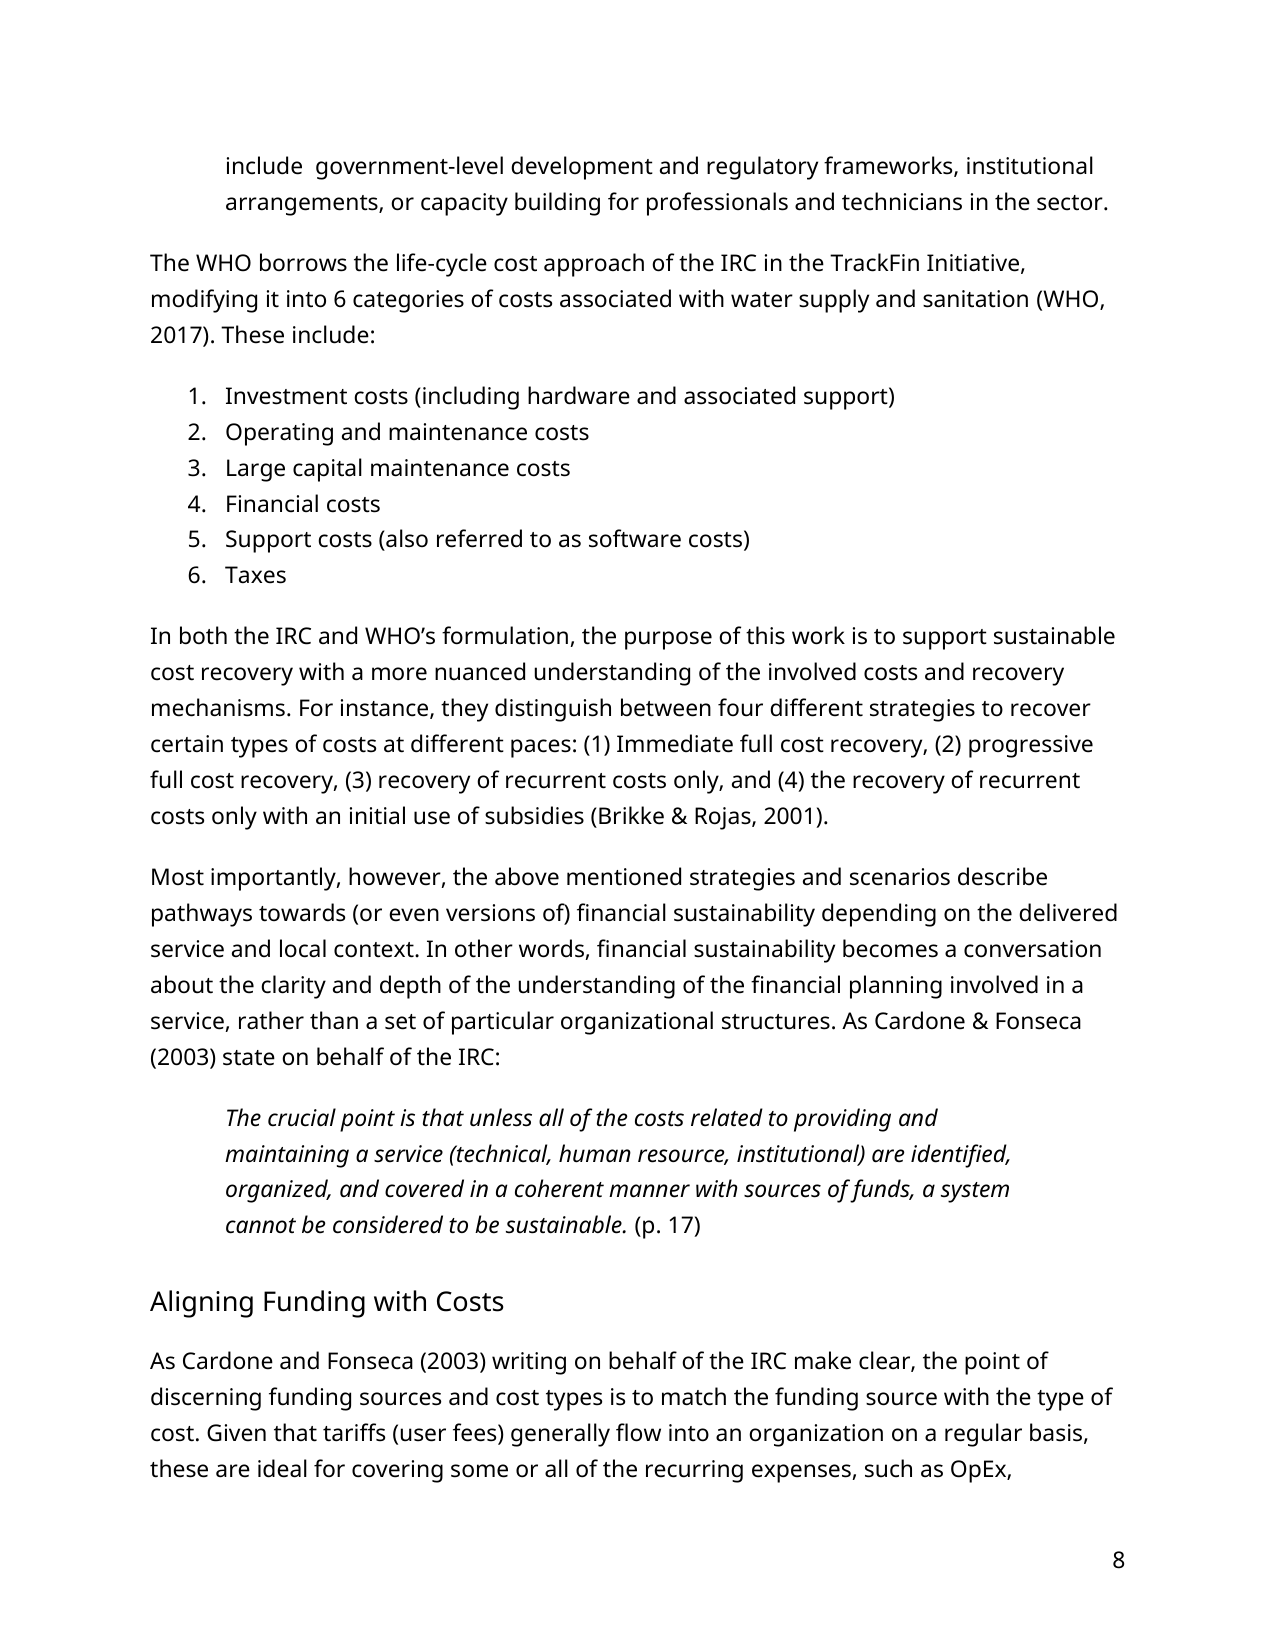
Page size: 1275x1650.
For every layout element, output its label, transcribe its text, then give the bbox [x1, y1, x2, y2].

text In both the IRC and WHO’s formulation, the purpose of this work is to support sustainable cost recovery with a more nuanced understanding of the involved costs and recovery mechanisms. For instance, they distinguish between four different strategies to recover certain types of costs at different paces: (1) Immediate full cost recovery, (2) progressive full cost recovery, (3) recovery of recurrent costs only, and (4) the recovery of recurrent costs only with an initial use of subsidies (Brikke & Rojas, 2001). [150, 620, 1125, 831]
subtitle Aligning Funding with Costs [150, 1283, 1125, 1320]
list Investment costs (including hardware and associated support) [187, 380, 1125, 411]
text As Cardone and Fonseca (2003) writing on behalf of the IRC make clear, the point of discerning funding sources and cost types is to match the funding source with the type of cost. Given that tariffs (user fees) generally flow into an organization on a regular basis, these are ideal for covering some or all of the recurring expenses, such as OpEx, [150, 1345, 1125, 1484]
text Most importantly, however, the above mentioned strategies and scenarios describe pathways towards (or even versions of) financial sustainability depending on the delivered service and local context. In other words, financial sustainability becomes a conversation about the clarity and depth of the understanding of the financial planning involved in a service, rather than a set of particular organizational structures. As Cardone & Fonseca (2003) state on behalf of the IRC: [150, 861, 1125, 1072]
list Taxes [187, 559, 1125, 591]
list include government-level development and regulatory frameworks, institutional arrangements, or capacity building for professionals and technicians in the sector. [187, 150, 1125, 217]
text The WHO borrows the life-cycle cost approach of the IRC in the TrackFin Initiative, modifying it into 6 categories of costs associated with water supply and sanitation (WHO, 2017). These include: [150, 247, 1125, 350]
list Support costs (also referred to as software costs) [187, 523, 1125, 555]
text The crucial point is that unless all of the costs related to providing and maintaining a service (technical, human resource, institutional) are identified, organized, and covered in a coherent manner with sources of funds, a system cannot be considered to be sustainable. (p. 17) [225, 1102, 1050, 1241]
list Financial costs [187, 487, 1125, 519]
list Operating and maintenance costs [187, 416, 1125, 447]
list Large capital maintenance costs [187, 452, 1125, 483]
